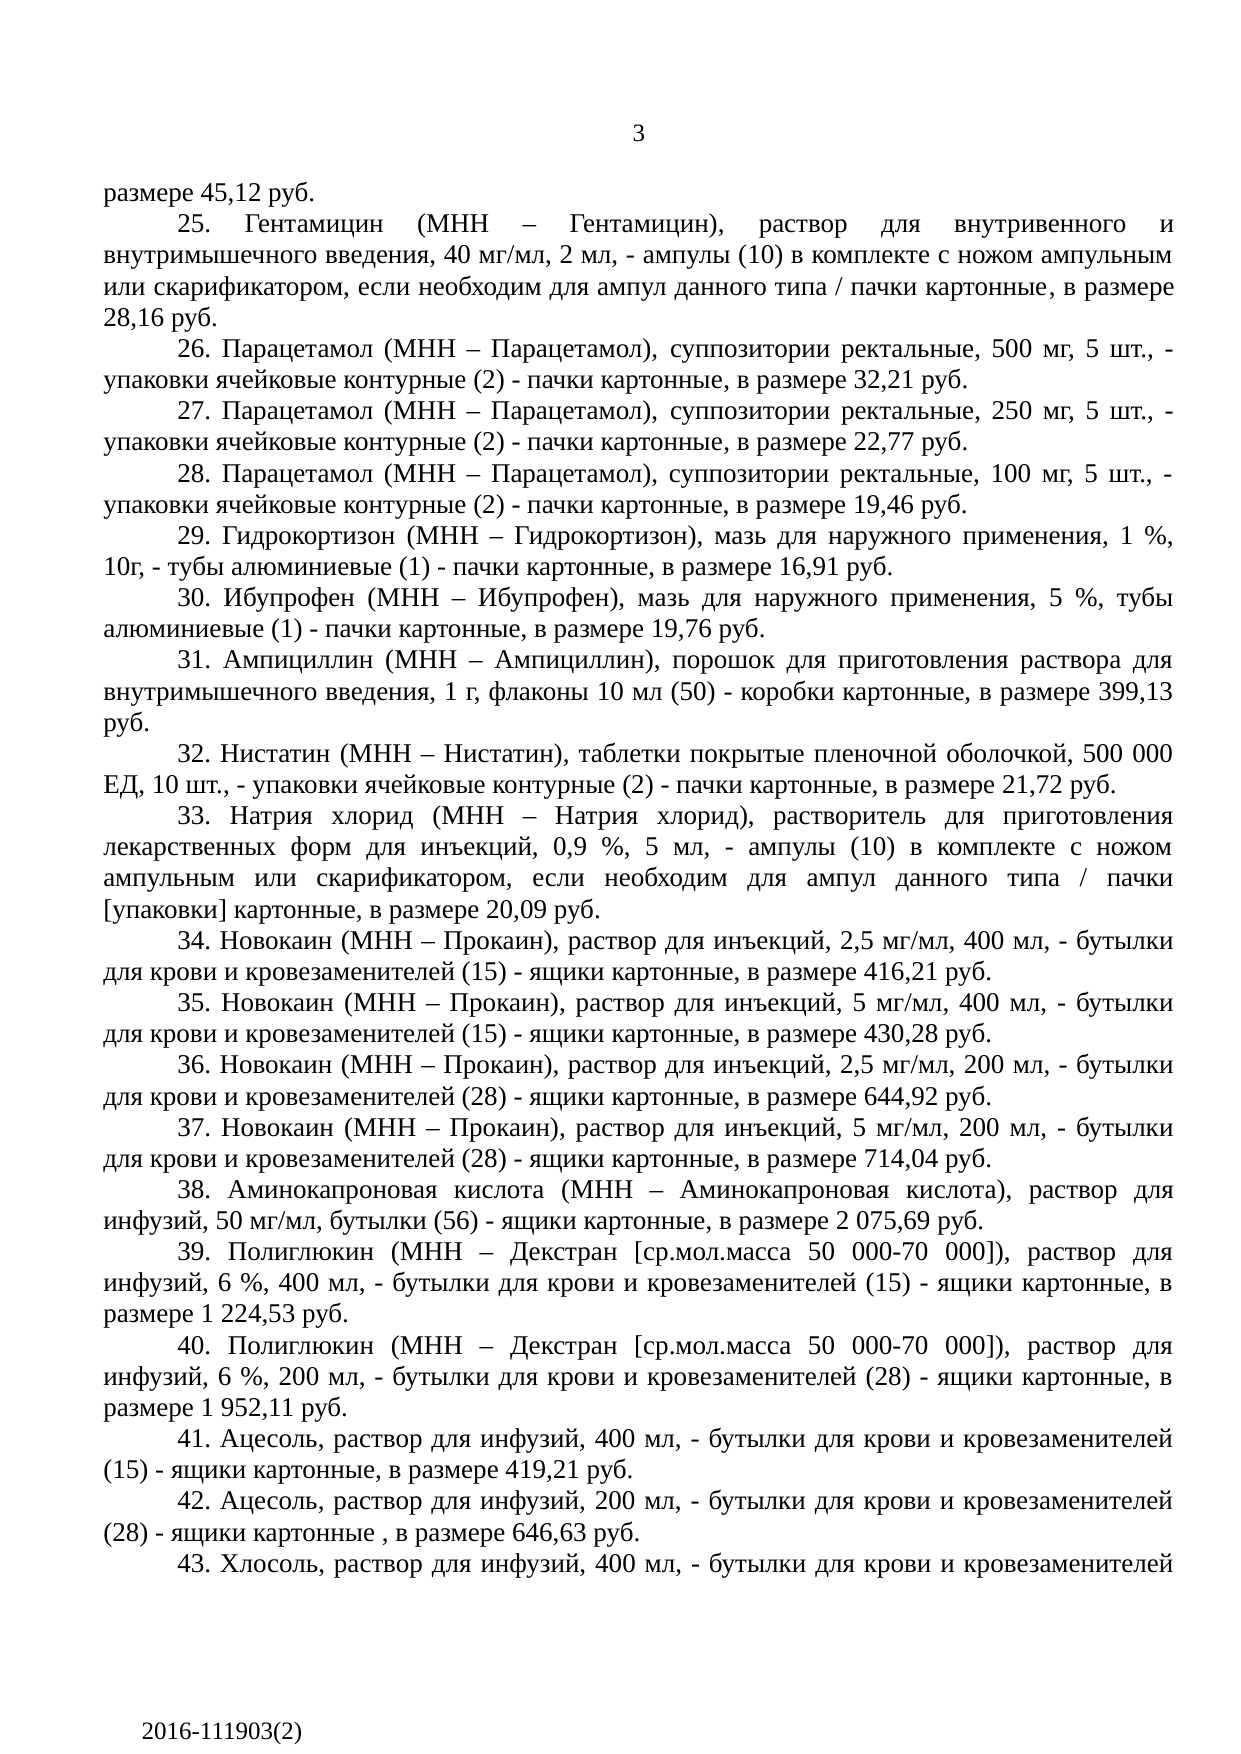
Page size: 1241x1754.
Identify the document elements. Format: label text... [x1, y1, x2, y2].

text 39. Полиглюкин (МНН – Декстран [ср.мол.масса 50 000-70 000]), раствор для инфузий, 6 %, 400 мл, - бутылки для крови и кровезаменителей (15) - ящики картонные, в размере 1 224,53 руб. [103, 1235, 1174, 1329]
text 41. Ацесоль, раствор для инфузий, 400 мл, - бутылки для крови и кровезаменителей (15) - ящики картонные, в размере 419,21 руб. [103, 1422, 1174, 1484]
text 28. Парацетамол (МНН – Парацетамол), суппозитории ректальные, 100 мг, 5 шт., - упаковки ячейковые контурные (2) - пачки картонные, в размере 19,46 руб. [103, 457, 1174, 519]
text 43. Хлосоль, раствор для инфузий, 400 мл, - бутылки для крови и кровезаменителей [103, 1547, 1174, 1578]
text 34. Новокаин (МНН – Прокаин), раствор для инъекций, 2,5 мг/мл, 400 мл, - бутылки для крови и кровезаменителей (15) - ящики картонные, в размере 416,21 руб. [103, 924, 1174, 986]
text 37. Новокаин (МНН – Прокаин), раствор для инъекций, 5 мг/мл, 200 мл, - бутылки для крови и кровезаменителей (28) - ящики картонные, в размере 714,04 руб. [103, 1111, 1174, 1173]
text 26. Парацетамол (МНН – Парацетамол), суппозитории ректальные, 500 мг, 5 шт., - упаковки ячейковые контурные (2) - пачки картонные, в размере 32,21 руб. [103, 332, 1174, 394]
text 42. Ацесоль, раствор для инфузий, 200 мл, - бутылки для крови и кровезаменителей (28) - ящики картонные , в размере 646,63 руб. [103, 1484, 1174, 1547]
text 35. Новокаин (МНН – Прокаин), раствор для инъекций, 5 мг/мл, 400 мл, - бутылки для крови и кровезаменителей (15) - ящики картонные, в размере 430,28 руб. [103, 986, 1174, 1048]
text 30. Ибупрофен (МНН – Ибупрофен), мазь для наружного применения, 5 %, тубы алюминиевые (1) - пачки картонные, в размере 19,76 руб. [103, 581, 1174, 643]
text 33. Натрия хлорид (МНН – Натрия хлорид), растворитель для приготовления лекарственных форм для инъекций, 0,9 %, 5 мл, - ампулы (10) в комплекте с ножом ампульным или скарификатором, если необходим для ампул данного типа / пачки [упаковки] картонные, в размере 20,09 руб. [103, 799, 1174, 924]
text 32. Нистатин (МНН – Нистатин), таблетки покрытые пленочной оболочкой, 500 000 ЕД, 10 шт., - упаковки ячейковые контурные (2) - пачки картонные, в размере 21,72 руб. [103, 737, 1174, 799]
text 25. Гентамицин (МНН – Гентамицин), раствор для внутривенного и внутримышечного введения, 40 мг/мл, 2 мл, - ампулы (10) в комплекте с ножом ампульным или скарификатором, если необходим для ампул данного типа / пачки картонные, в размере 28,16 руб. [103, 207, 1174, 332]
text 36. Новокаин (МНН – Прокаин), раствор для инъекций, 2,5 мг/мл, 200 мл, - бутылки для крови и кровезаменителей (28) - ящики картонные, в размере 644,92 руб. [103, 1048, 1174, 1111]
text 31. Ампициллин (МНН – Ампициллин), порошок для приготовления раствора для внутримышечного введения, 1 г, флаконы 10 мл (50) - коробки картонные, в размере 399,13 руб. [103, 643, 1174, 737]
text 27. Парацетамол (МНН – Парацетамол), суппозитории ректальные, 250 мг, 5 шт., - упаковки ячейковые контурные (2) - пачки картонные, в размере 22,77 руб. [103, 394, 1174, 457]
text 40. Полиглюкин (МНН – Декстран [ср.мол.масса 50 000-70 000]), раствор для инфузий, 6 %, 200 мл, - бутылки для крови и кровезаменителей (28) - ящики картонные, в размере 1 952,11 руб. [103, 1329, 1174, 1422]
text размере 45,12 руб. [103, 176, 1174, 207]
text 29. Гидрокортизон (МНН – Гидрокортизон), мазь для наружного применения, 1 %, 10г, - тубы алюминиевые (1) - пачки картонные, в размере 16,91 руб. [103, 519, 1174, 581]
text 38. Аминокапроновая кислота (МНН – Аминокапроновая кислота), раствор для инфузий, 50 мг/мл, бутылки (56) - ящики картонные, в размере 2 075,69 руб. [103, 1173, 1174, 1235]
